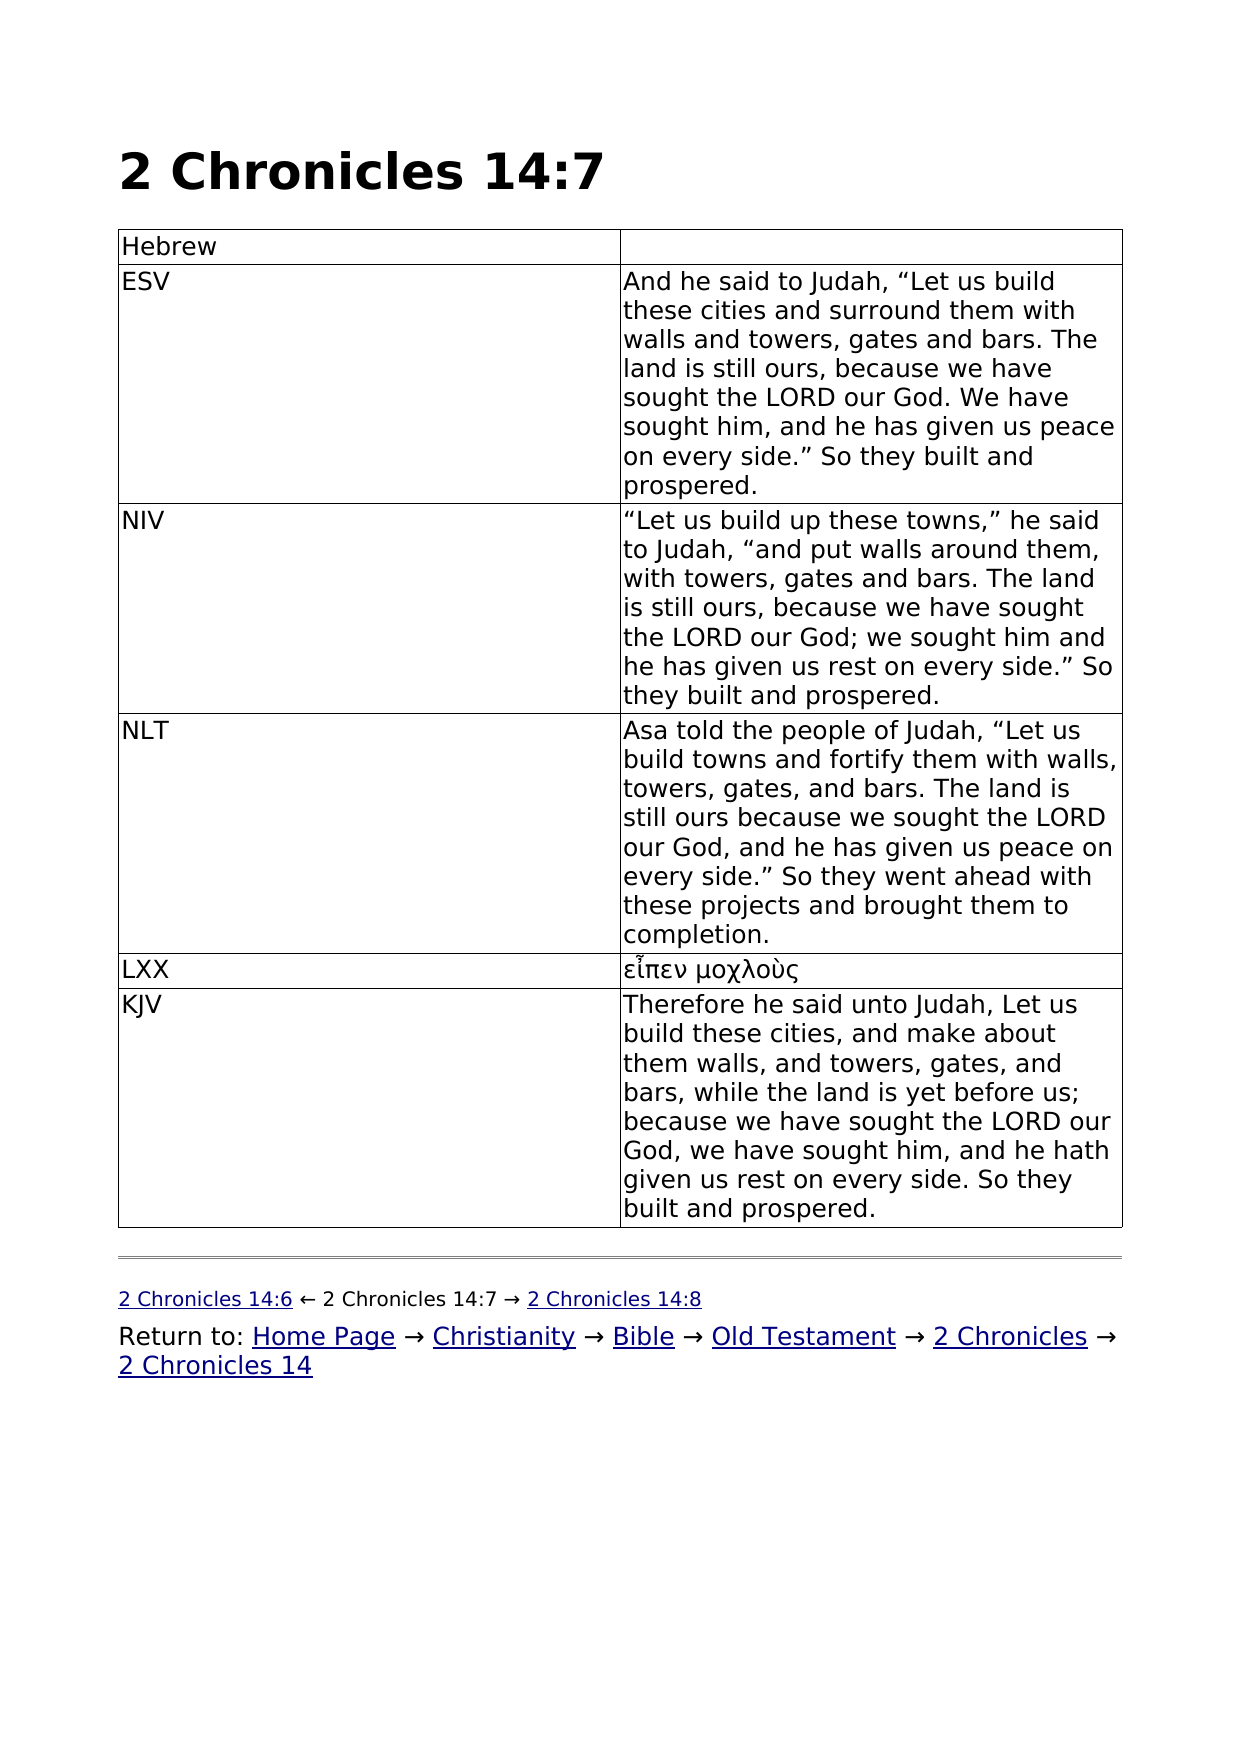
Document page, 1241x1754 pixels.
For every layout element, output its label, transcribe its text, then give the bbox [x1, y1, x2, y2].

table_header Hebrew [119, 230, 620, 264]
table_cell ESV [119, 265, 620, 503]
table_cell εἶπεν μοχλοὺς [621, 954, 1122, 987]
text 2 Chronicles 14:6 ← 2 Chronicles 14:7 → 2 Chronicles 14:8 [118, 1288, 1122, 1322]
table_cell Asa told the people of Judah, “Let us build towns and fortify them with walls, towers, gates, and bars. The land is still ours because we sought the LORD our God, and he has given us peace on every side.” So they went ahead with these projects and brought them to completion. [621, 714, 1122, 952]
table_cell Therefore he said unto Judah, Let us build these cities, and make about them walls, and towers, gates, and bars, while the land is yet before us; because we have sought the LORD our God, we have sought him, and he hath given us rest on every side. So they built and prospered. [621, 989, 1122, 1227]
table_header [621, 230, 1122, 264]
table_cell KJV [119, 989, 620, 1227]
text Return to: Home Page → Christianity → Bible → Old Testament → 2 Chronicles → 2 Chronicles 14 [118, 1322, 1122, 1380]
subtitle 2 Chronicles 14:7 [118, 143, 1122, 201]
table_cell “Let us build up these towns,” he said to Judah, “and put walls around them, with towers, gates and bars. The land is still ours, because we have sought the LORD our God; we sought him and he has given us rest on every side.” So they built and prospered. [621, 504, 1122, 713]
table_cell LXX [119, 954, 620, 987]
table_cell NLT [119, 714, 620, 952]
table_cell And he said to Judah, “Let us build these cities and surround them with walls and towers, gates and bars. The land is still ours, because we have sought the LORD our God. We have sought him, and he has given us peace on every side.” So they built and prospered. [621, 265, 1122, 503]
table_cell NIV [119, 504, 620, 713]
